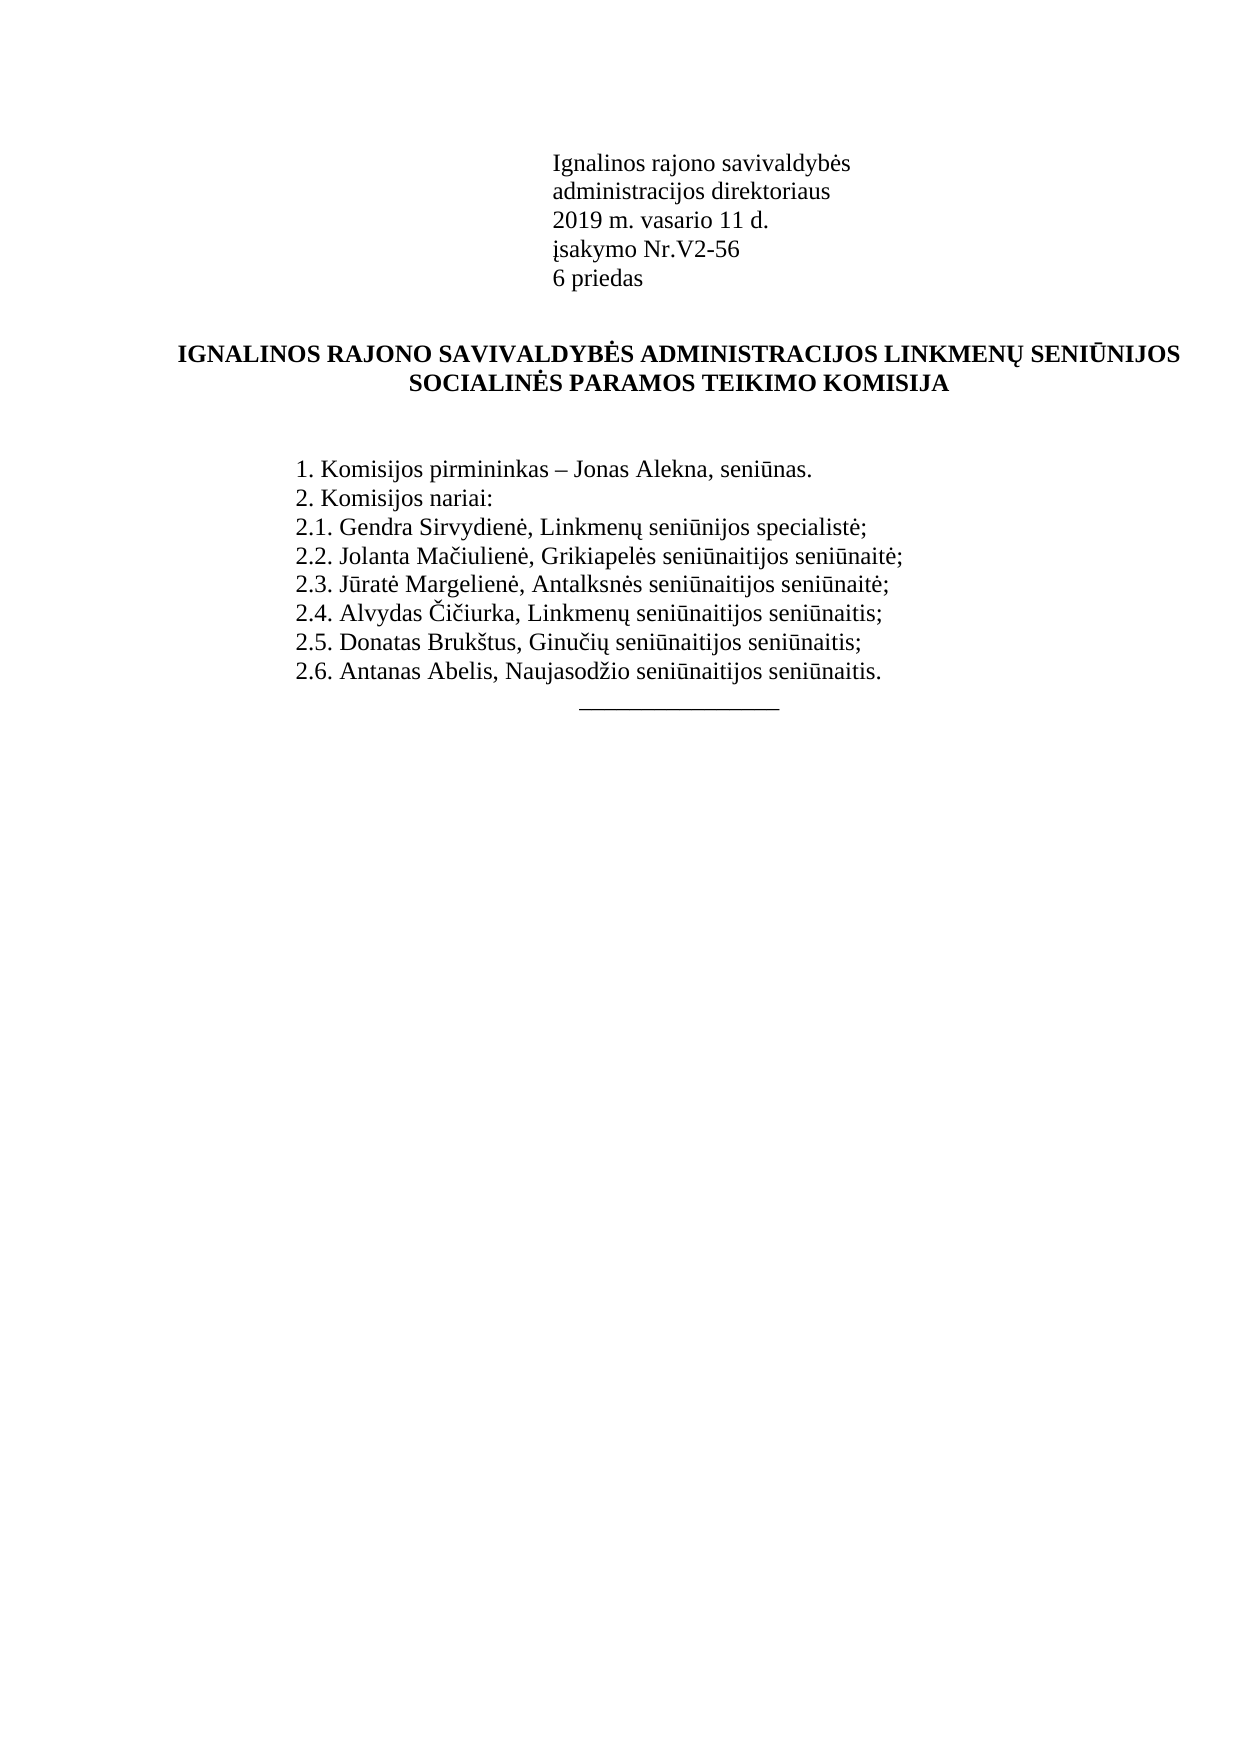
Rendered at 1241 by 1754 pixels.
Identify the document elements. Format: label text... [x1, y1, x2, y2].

text 2. Komisijos nariai: [177, 483, 1181, 512]
text 2.5. Donatas Brukštus, Ginučių seniūnaitijos seniūnaitis; [177, 627, 1181, 656]
text 6 priedas [177, 263, 1181, 291]
text ________________ [177, 684, 1181, 713]
text 2.1. Gendra Sirvydienė, Linkmenų seniūnijos specialistė; [177, 512, 1181, 541]
text 1. Komisijos pirmininkas – Jonas Alekna, seniūnas. [177, 454, 1181, 483]
text IGNALINOS RAJONO SAVIVALDYBĖS ADMINISTRACIJOS LINKMENŲ SENIŪNIJOS SOCIALINĖS PARAMOS TEIKIMO KOMISIJA [177, 339, 1181, 397]
text 2.2. Jolanta Mačiulienė, Grikiapelės seniūnaitijos seniūnaitė; [177, 541, 1181, 569]
text įsakymo Nr.V2-56 [177, 234, 1181, 263]
text administracijos direktoriaus [177, 176, 1181, 205]
text 2.6. Antanas Abelis, Naujasodžio seniūnaitijos seniūnaitis. [177, 656, 1181, 684]
text 2.4. Alvydas Čičiurka, Linkmenų seniūnaitijos seniūnaitis; [177, 598, 1181, 627]
text 2019 m. vasario 11 d. [177, 205, 1181, 234]
text 2.3. Jūratė Margelienė, Antalksnės seniūnaitijos seniūnaitė; [177, 569, 1181, 598]
text Ignalinos rajono savivaldybės [177, 148, 1181, 176]
